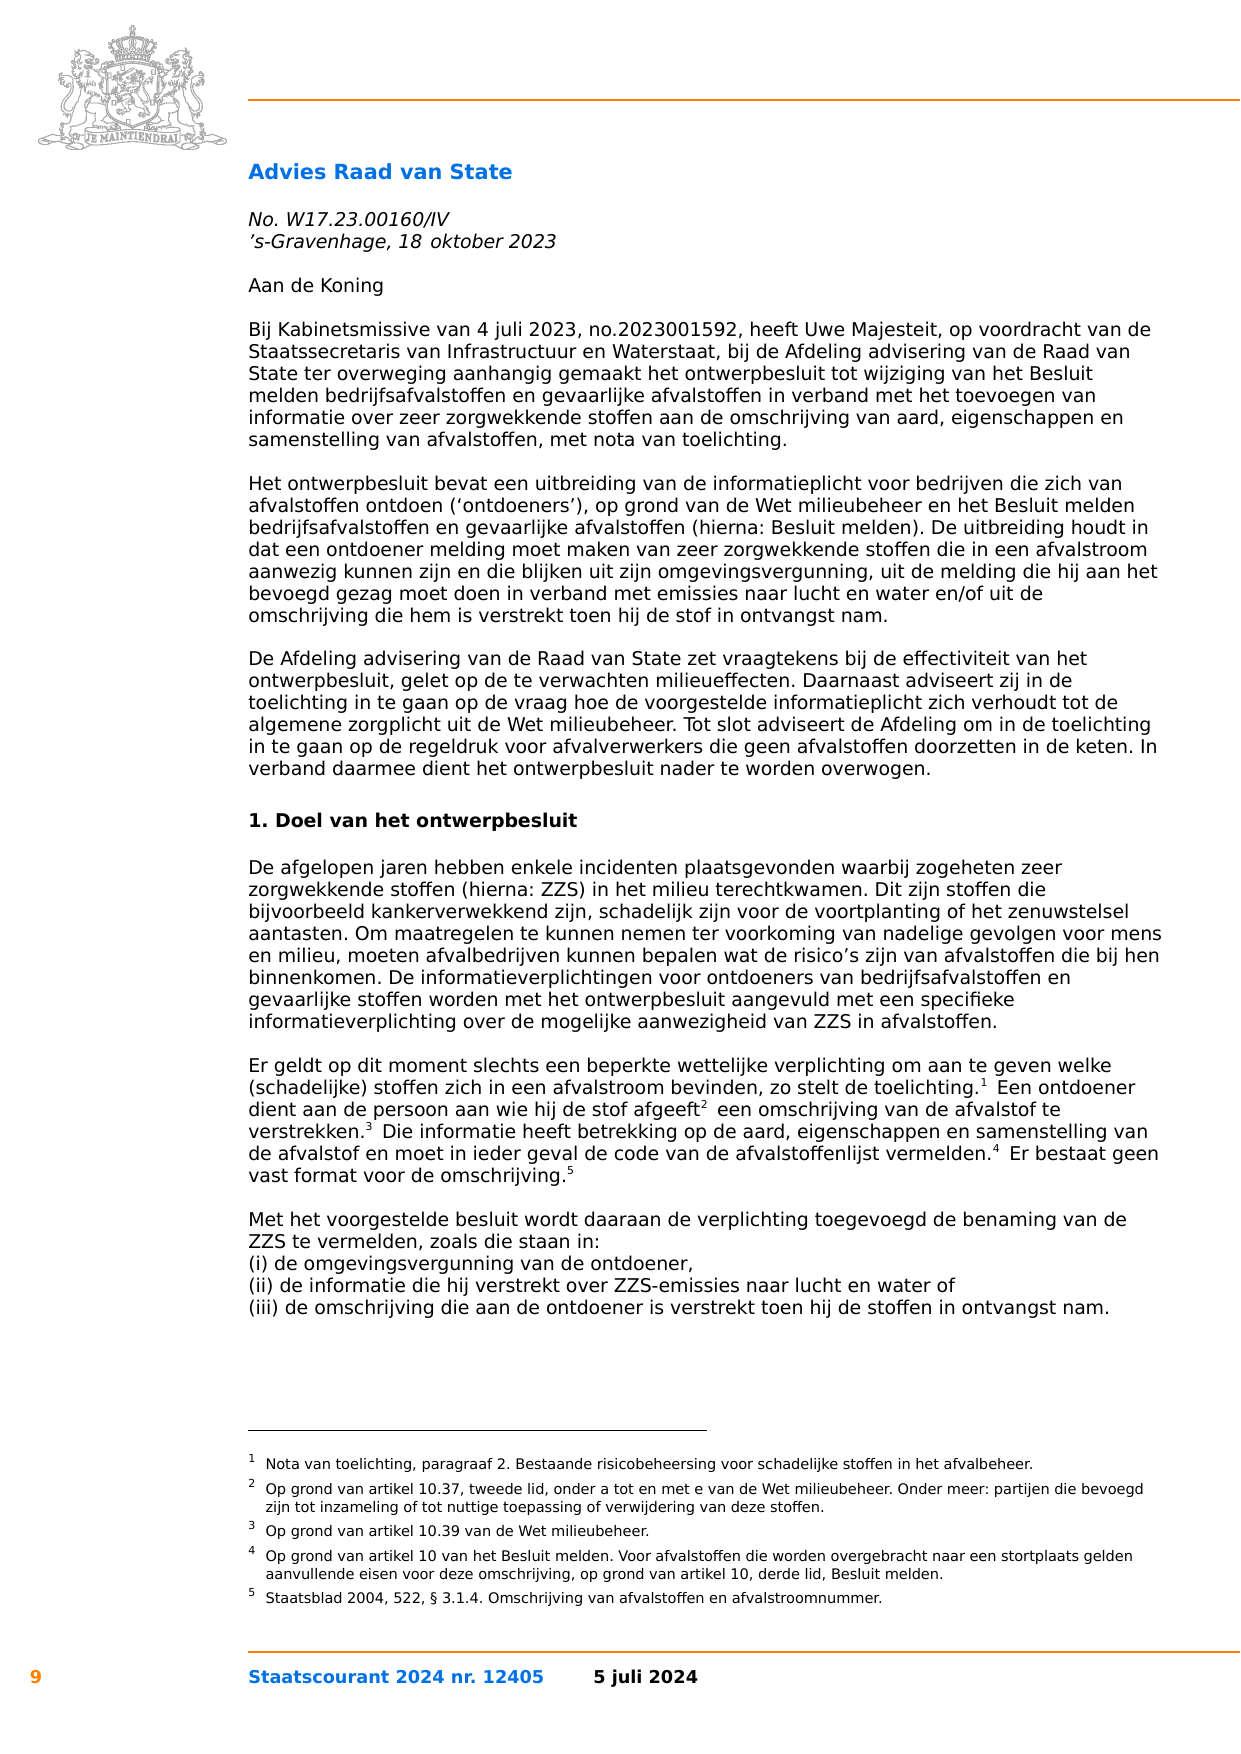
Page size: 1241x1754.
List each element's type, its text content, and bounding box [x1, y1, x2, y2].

text De Afdeling advisering van de Raad van State zet vraagtekens bij de effectiviteit van het ontwerpbesluit, gelet op de te verwachten milieueffecten. Daarnaast adviseert zij in de toelichting in te gaan op de vraag hoe de voorgestelde informatieplicht zich verhoudt tot de algemene zorgplicht uit de Wet milieubeheer. Tot slot adviseert de Afdeling om in de toelichting in te gaan op de regeldruk voor afvalverwerkers die geen afvalstoffen doorzetten in de keten. In verband daarmee dient het ontwerpbesluit nader te worden overwogen. [248, 648, 1163, 780]
text Aan de Koning [248, 275, 1163, 297]
text (i) de omgevingsvergunning van de ontdoener, [248, 1253, 1163, 1274]
text Op grond van artikel 10.39 van de Wet milieubeheer. [248, 1519, 1163, 1541]
text (ii) de informatie die hij verstrekt over ZZS-emissies naar lucht en water of [248, 1274, 1163, 1297]
text Met het voorgestelde besluit wordt daaraan de verplichting toegevoegd de benaming van de ZZS te vermelden, zoals die staan in: [248, 1209, 1163, 1253]
subtitle Advies Raad van State [248, 160, 1163, 184]
text Nota van toelichting, paragraaf 2. Bestaande risicobeheersing voor schadelijke stoffen in het afvalbeheer. [248, 1452, 1163, 1474]
text (iii) de omschrijving die aan de ontdoener is verstrekt toen hij de stoffen in ontvangst nam. [248, 1297, 1163, 1318]
text No. W17.23.00160/IV [248, 209, 1163, 231]
text Er geldt op dit moment slechts een beperkte wettelijke verplichting om aan te geven welke (schadelijke) stoffen zich in een afvalstroom bevinden, zo stelt de toelichting. Een ontdoener dient aan de persoon aan wie hij de stof afgeeft een omschrijving van de afvalstof te verstrekken. Die informatie heeft betrekking op de aard, eigenschappen en samenstelling van de afvalstof en moet in ieder geval de code van de afvalstoffenlijst vermelden. Er bestaat geen vast format voor de omschrijving. [248, 1055, 1163, 1187]
text ’s-Gravenhage, 18 oktober 2023 [248, 231, 1163, 253]
subtitle 1. Doel van het ontwerpbesluit [248, 810, 1163, 832]
text Bij Kabinetsmissive van 4 juli 2023, no.2023001592, heeft Uwe Majesteit, op voordracht van de Staatssecretaris van Infrastructuur en Waterstaat, bij de Afdeling advisering van de Raad van State ter overweging aanhangig gemaakt het ontwerpbesluit tot wijziging van het Besluit melden bedrijfsafvalstoffen en gevaarlijke afvalstoffen in verband met het toevoegen van informatie over zeer zorgwekkende stoffen aan de omschrijving van aard, eigenschappen en samenstelling van afvalstoffen, met nota van toelichting. [248, 319, 1163, 451]
picture [38, 25, 227, 150]
text Het ontwerpbesluit bevat een uitbreiding van de informatieplicht voor bedrijven die zich van afvalstoffen ontdoen (‘ontdoeners’), op grond van de Wet milieubeheer en het Besluit melden bedrijfsafvalstoffen en gevaarlijke afvalstoffen (hierna: Besluit melden). De uitbreiding houdt in dat een ontdoener melding moet maken van zeer zorgwekkende stoffen die in een afvalstroom aanwezig kunnen zijn en die blijken uit zijn omgevingsvergunning, uit de melding die hij aan het bevoegd gezag moet doen in verband met emissies naar lucht en water en/of uit de omschrijving die hem is verstrekt toen hij de stof in ontvangst nam. [248, 473, 1163, 626]
text Staatsblad 2004, 522, § 3.1.4. Omschrijving van afvalstoffen en afvalstroomnummer. [248, 1586, 1163, 1608]
text Op grond van artikel 10 van het Besluit melden. Voor afvalstoffen die worden overgebracht naar een stortplaats gelden aanvullende eisen voor deze omschrijving, op grond van artikel 10, derde lid, Besluit melden. [248, 1544, 1163, 1583]
text De afgelopen jaren hebben enkele incidenten plaatsgevonden waarbij zogeheten zeer zorgwekkende stoffen (hierna: ZZS) in het milieu terechtkwamen. Dit zijn stoffen die bijvoorbeeld kankerverwekkend zijn, schadelijk zijn voor de voortplanting of het zenuwstelsel aantasten. Om maatregelen te kunnen nemen ter voorkoming van nadelige gevolgen voor mens en milieu, moeten afvalbedrijven kunnen bepalen wat de risico’s zijn van afvalstoffen die bij hen binnenkomen. De informatieverplichtingen voor ontdoeners van bedrijfsafvalstoffen en gevaarlijke stoffen worden met het ontwerpbesluit aangevuld met een specifieke informatieverplichting over de mogelijke aanwezigheid van ZZS in afvalstoffen. [248, 857, 1163, 1033]
text Op grond van artikel 10.37, tweede lid, onder a tot en met e van de Wet milieubeheer. Onder meer: partijen die bevoegd zijn tot inzameling of tot nuttige toepassing of verwijdering van deze stoffen. [248, 1477, 1163, 1516]
